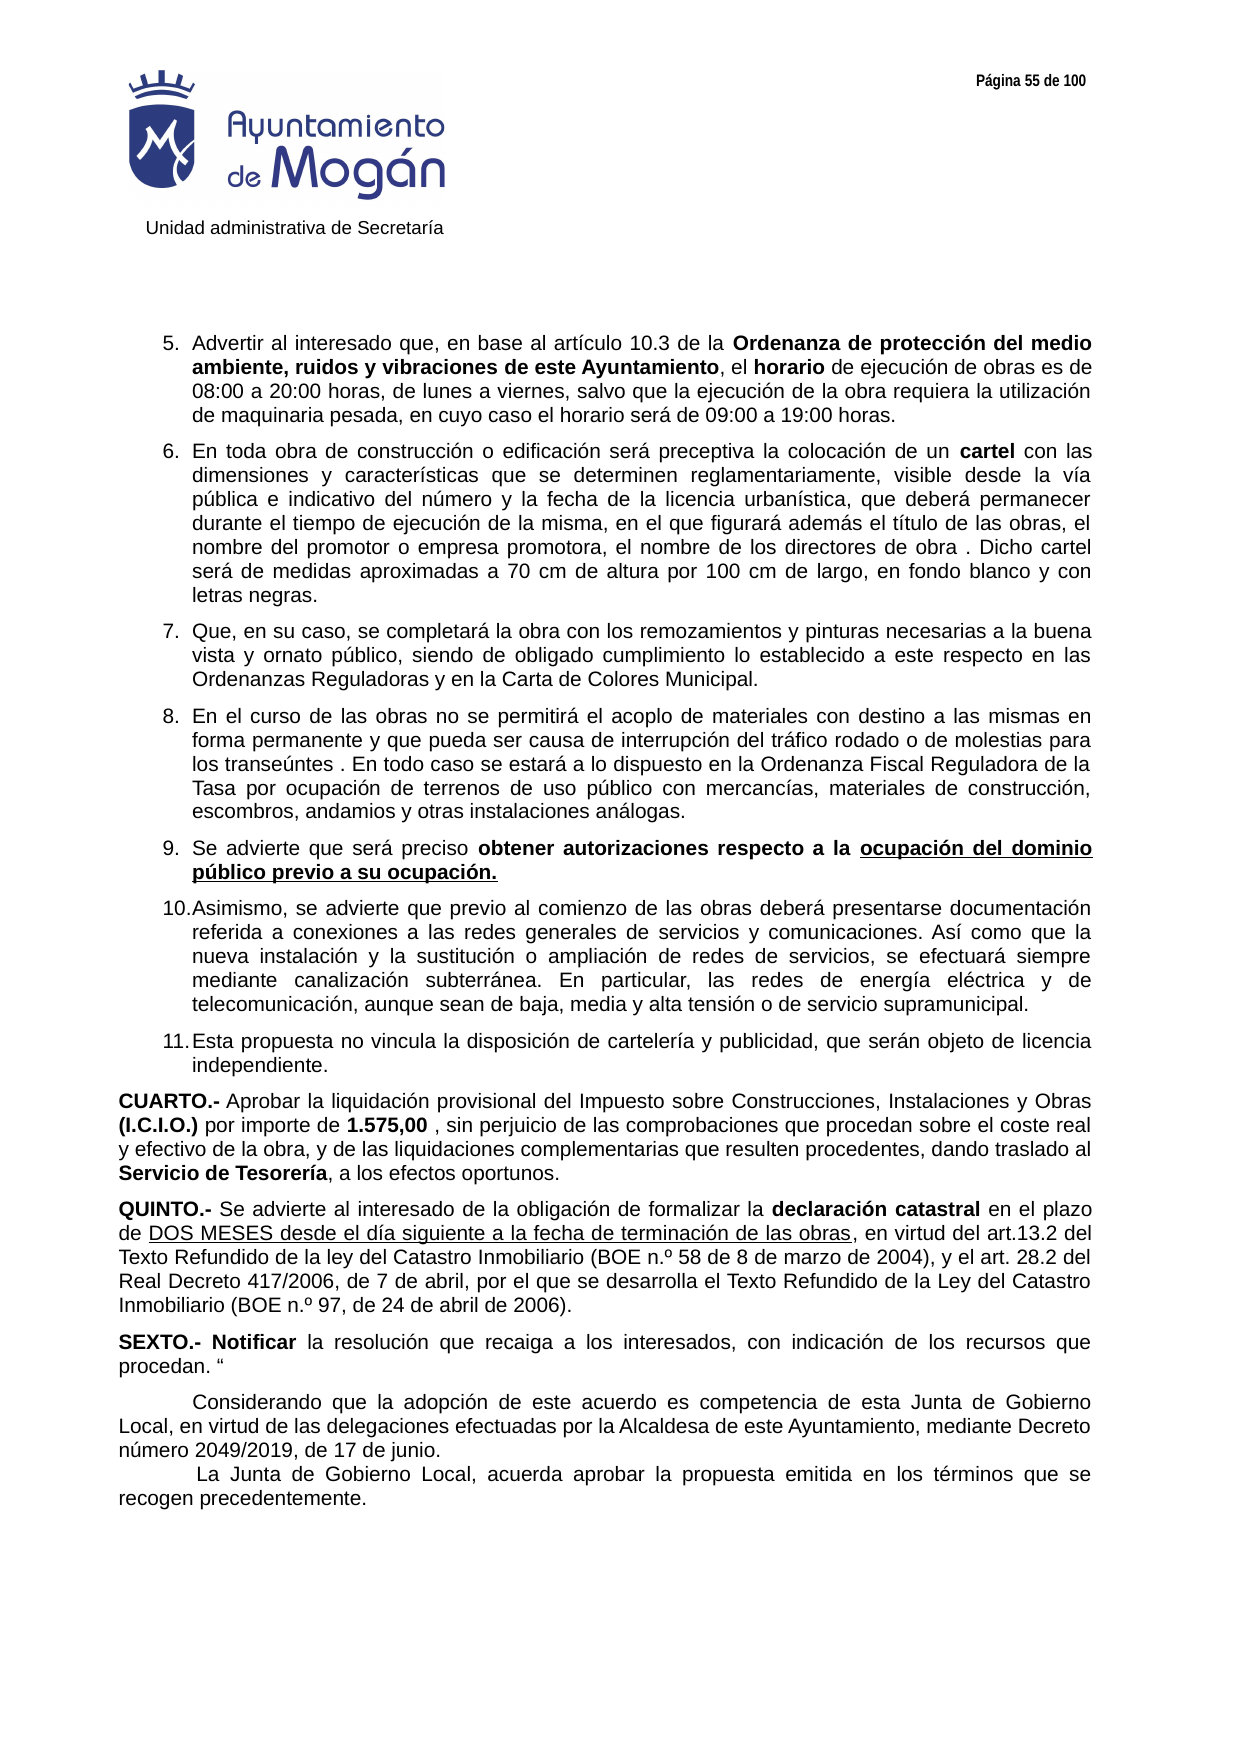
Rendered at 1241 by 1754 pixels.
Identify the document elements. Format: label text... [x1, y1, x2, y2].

text SEXTO.- Notificar la resolución que recaiga a los interesados, con indicación de los recursos que procedan. “ [118, 1329, 1092, 1377]
list Que, en su caso, se completará la obra con los remozamientos y pinturas necesarias a la buena vista y ornato público, siendo de obligado cumplimiento lo establecido a este respecto en las Ordenanzas Reguladoras y en la Carta de Colores Municipal. [162, 619, 1092, 691]
list Se advierte que será preciso obtener autorizaciones respecto a la ocupación del dominio público previo a su ocupación. [162, 836, 1092, 884]
list Esta propuesta no vincula la disposición de cartelería y publicidad, que serán objeto de licencia independiente. [162, 1028, 1092, 1076]
text CUARTO.- Aprobar la liquidación provisional del Impuesto sobre Construcciones, Instalaciones y Obras (I.C.I.O.) por importe de 1.575,00 , sin perjuicio de las comprobaciones que procedan sobre el coste real y efectivo de la obra, y de las liquidaciones complementarias que resulten procedentes, dando traslado al Servicio de Tesorería, a los efectos oportunos. [118, 1089, 1092, 1185]
list Advertir al interesado que, en base al artículo 10.3 de la Ordenanza de protección del medio ambiente, ruidos y vibraciones de este Ayuntamiento, el horario de ejecución de obras es de 08:00 a 20:00 horas, de lunes a viernes, salvo que la ejecución de la obra requiera la utilización de maquinaria pesada, en cuyo caso el horario será de 09:00 a 19:00 horas. [162, 331, 1092, 426]
list Asimismo, se advierte que previo al comienzo de las obras deberá presentarse documentación referida a conexiones a las redes generales de servicios y comunicaciones. Así como que la nueva instalación y la sustitución o ampliación de redes de servicios, se efectuará siempre mediante canalización subterránea. En particular, las redes de energía eléctrica y de telecomunicación, aunque sean de baja, media y alta tensión o de servicio supramunicipal. [162, 896, 1092, 1016]
picture [128, 70, 445, 206]
list En el curso de las obras no se permitirá el acoplo de materiales con destino a las mismas en forma permanente y que pueda ser causa de interrupción del tráfico rodado o de molestias para los transeúntes . En todo caso se estará a lo dispuesto en la Ordenanza Fiscal Reguladora de la Tasa por ocupación de terrenos de uso público con mercancías, materiales de construcción, escombros, andamios y otras instalaciones análogas. [162, 703, 1092, 823]
list En toda obra de construcción o edificación será preceptiva la colocación de un cartel con las dimensiones y características que se determinen reglamentariamente, visible desde la vía pública e indicativo del número y la fecha de la licencia urbanística, que deberá permanecer durante el tiempo de ejecución de la misma, en el que figurará además el título de las obras, el nombre del promotor o empresa promotora, el nombre de los directores de obra . Dicho cartel será de medidas aproximadas a 70 cm de altura por 100 cm de largo, en fondo blanco y con letras negras. [162, 439, 1092, 607]
text QUINTO.- Se advierte al interesado de la obligación de formalizar la declaración catastral en el plazo de DOS MESES desde el día siguiente a la fecha de terminación de las obras, en virtud del art.13.2 del Texto Refundido de la ley del Catastro Inmobiliario (BOE n.º 58 de 8 de marzo de 2004), y el art. 28.2 del Real Decreto 417/2006, de 7 de abril, por el que se desarrolla el Texto Refundido de la Ley del Catastro Inmobiliario (BOE n.º 97, de 24 de abril de 2006). [118, 1197, 1092, 1317]
text Considerando que la adopción de este acuerdo es competencia de esta Junta de Gobierno Local, en virtud de las delegaciones efectuadas por la Alcaldesa de este Ayuntamiento, mediante Decreto número 2049/2019, de 17 de junio. [118, 1390, 1092, 1462]
text La Junta de Gobierno Local, acuerda aprobar la propuesta emitida en los términos que se recogen precedentemente. [118, 1462, 1092, 1510]
